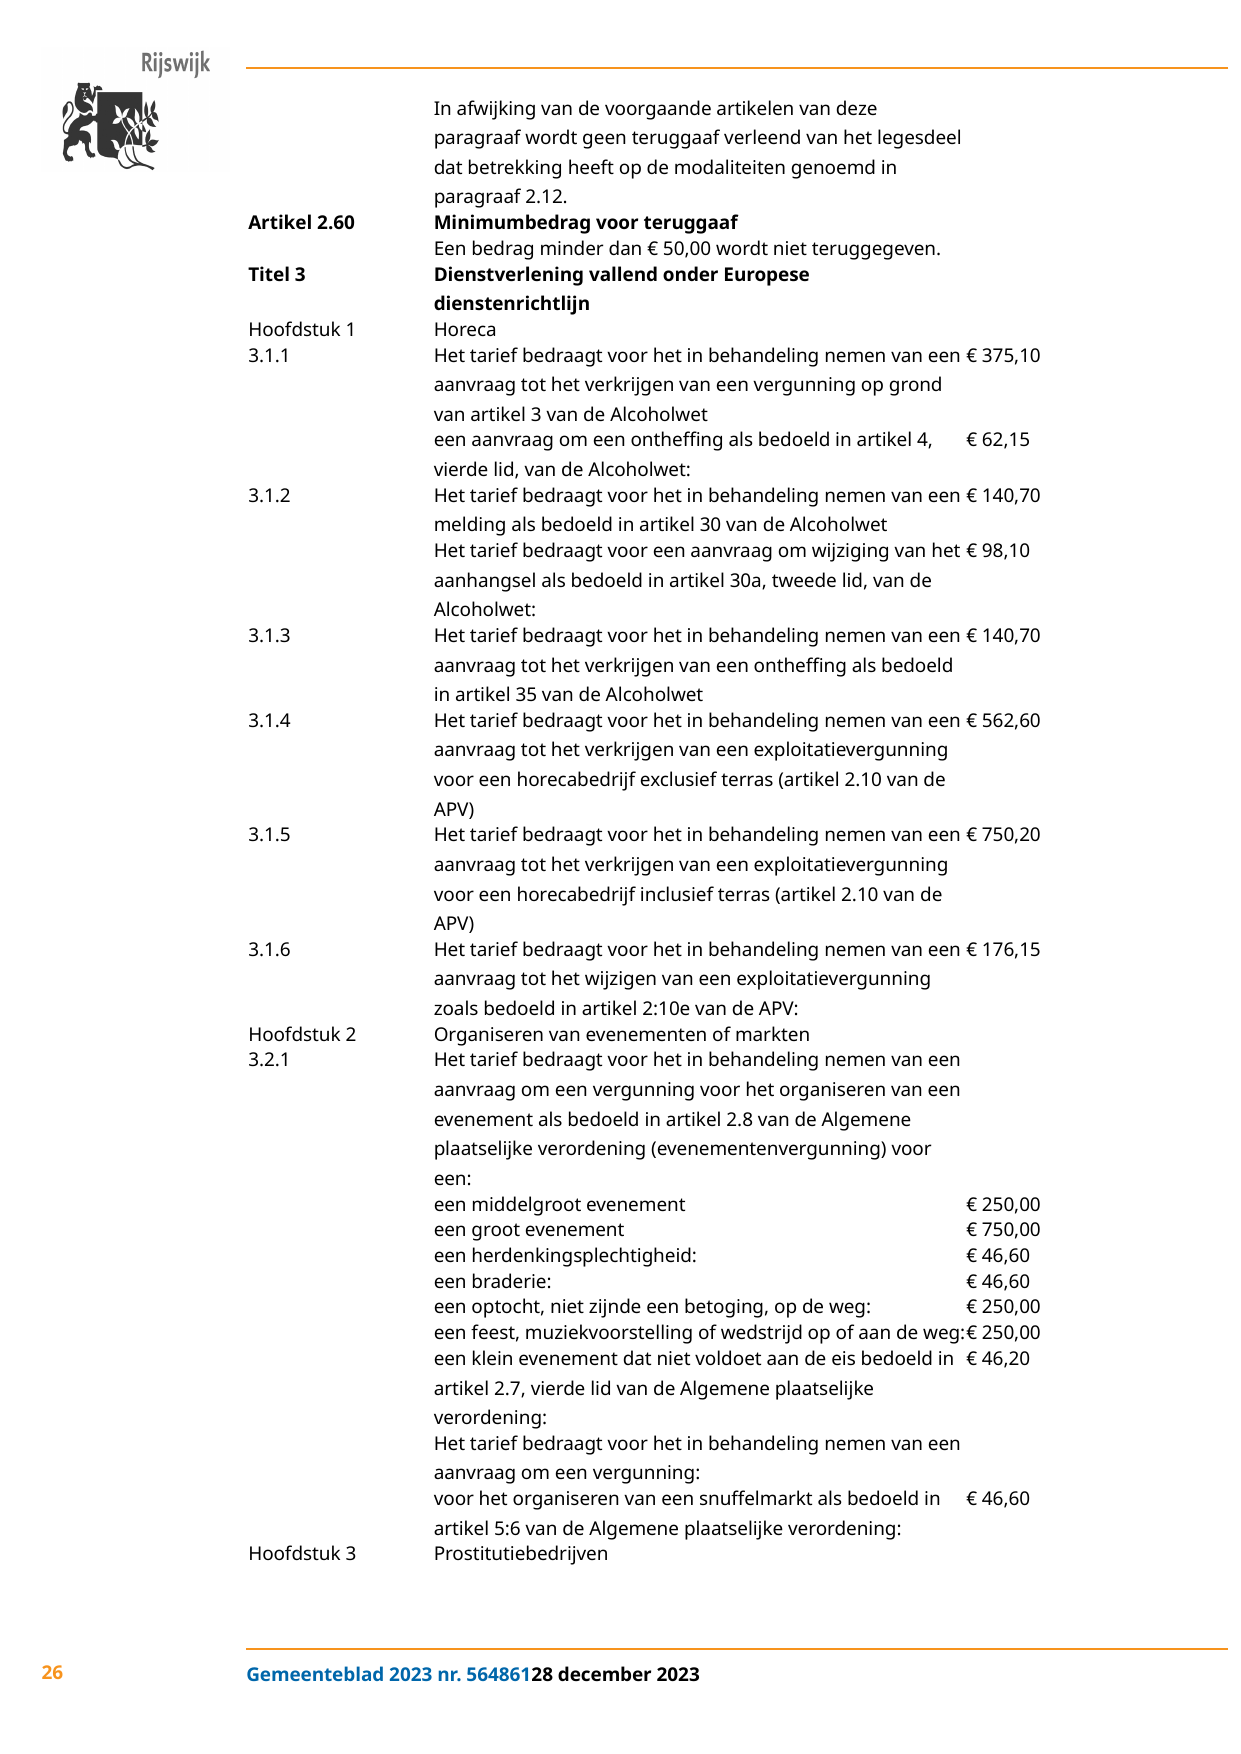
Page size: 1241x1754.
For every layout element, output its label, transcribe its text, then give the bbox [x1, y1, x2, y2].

table_cell Organiseren van evenementen of markten [434, 1021, 966, 1047]
table_cell [966, 209, 1152, 235]
table_cell Het tarief bedraagt voor een aanvraag om wijziging van het aanhangsel als bedoeld in artikel 30a, tweede lid, van de Alcoholwet: [434, 537, 966, 622]
table_cell [966, 1047, 1152, 1191]
table_cell Hoofdstuk 1 [248, 316, 433, 342]
table_cell [966, 1541, 1152, 1566]
table_cell € 46,60 [966, 1485, 1152, 1541]
table_cell € 750,20 [966, 822, 1152, 936]
table_cell € 250,00 [966, 1191, 1152, 1216]
table_cell Het tarief bedraagt voor het in behandeling nemen van een melding als bedoeld in artikel 30 van de Alcoholwet [434, 482, 966, 537]
table_cell [248, 1485, 433, 1541]
table_cell Het tarief bedraagt voor het in behandeling nemen van een aanvraag tot het wijzigen van een exploitatievergunning zoals bedoeld in artikel 2:10e van de APV: [434, 936, 966, 1021]
table_cell een klein evenement dat niet voldoet aan de eis bedoeld in artikel 2.7, vierde lid van de Algemene plaatselijke verordening: [434, 1345, 966, 1430]
table_cell [248, 1294, 433, 1319]
table_cell Prostitutiebedrijven [434, 1541, 966, 1566]
table_cell [248, 427, 433, 482]
table_cell [248, 1242, 433, 1268]
table_cell [434, 1566, 966, 1592]
table_cell een groot evenement [434, 1216, 966, 1242]
table_cell een braderie: [434, 1268, 966, 1294]
table_cell Dienstverlening vallend onder Europese dienstenrichtlijn [434, 261, 966, 316]
table_cell [966, 316, 1152, 342]
table_cell In afwijking van de voorgaande artikelen van deze paragraaf wordt geen teruggaaf verleend van het legesdeel dat betrekking heeft op de modaliteiten genoemd in paragraaf 2.12. [434, 95, 966, 209]
table_cell 3.1.1 [248, 342, 433, 427]
table_cell [248, 95, 433, 209]
table_cell 3.1.6 [248, 936, 433, 1021]
table_cell Hoofdstuk 2 [248, 1021, 433, 1047]
table_cell € 250,00 [966, 1294, 1152, 1319]
table_cell [966, 1021, 1152, 1047]
table_cell Het tarief bedraagt voor het in behandeling nemen van een aanvraag tot het verkrijgen van een ontheffing als bedoeld in artikel 35 van de Alcoholwet [434, 622, 966, 707]
table_cell € 375,10 [966, 342, 1152, 427]
table_cell [248, 537, 433, 622]
table_cell Artikel 2.60 [248, 209, 433, 235]
table_cell een feest, muziekvoorstelling of wedstrijd op of aan de weg: [434, 1319, 966, 1345]
table_cell Het tarief bedraagt voor het in behandeling nemen van een aanvraag tot het verkrijgen van een vergunning op grond van artikel 3 van de Alcoholwet [434, 342, 966, 427]
table_cell € 250,00 [966, 1319, 1152, 1345]
table_cell [248, 1191, 433, 1216]
table_cell € 176,15 [966, 936, 1152, 1021]
table_cell [966, 235, 1152, 261]
table_cell een middelgroot evenement [434, 1191, 966, 1216]
table_cell 3.2.1 [248, 1047, 433, 1191]
table_cell 3.1.5 [248, 822, 433, 936]
table_cell Het tarief bedraagt voor het in behandeling nemen van een aanvraag tot het verkrijgen van een exploitatievergunning voor een horecabedrijf inclusief terras (artikel 2.10 van de APV) [434, 822, 966, 936]
table_cell Minimumbedrag voor teruggaaf [434, 209, 966, 235]
table_cell een optocht, niet zijnde een betoging, op de weg: [434, 1294, 966, 1319]
table_cell € 62,15 [966, 427, 1152, 482]
table_cell Horeca [434, 316, 966, 342]
table_cell [248, 1216, 433, 1242]
table_cell Een bedrag minder dan € 50,00 wordt niet teruggegeven. [434, 235, 966, 261]
table_cell [248, 1268, 433, 1294]
table_cell Het tarief bedraagt voor het in behandeling nemen van een aanvraag om een vergunning voor het organiseren van een evenement als bedoeld in artikel 2.8 van de Algemene plaatselijke verordening (evenementenvergunning) voor een: [434, 1047, 966, 1191]
table_cell € 140,70 [966, 482, 1152, 537]
table_cell [966, 261, 1152, 316]
table_cell [966, 95, 1152, 209]
table_cell € 46,60 [966, 1268, 1152, 1294]
table_cell voor het organiseren van een snuffelmarkt als bedoeld in artikel 5:6 van de Algemene plaatselijke verordening: [434, 1485, 966, 1541]
table_cell 3.1.3 [248, 622, 433, 707]
picture [41, 47, 231, 172]
table_cell € 562,60 [966, 707, 1152, 822]
table_cell een herdenkingsplechtigheid: [434, 1242, 966, 1268]
table_cell [248, 1319, 433, 1345]
table_cell 3.1.2 [248, 482, 433, 537]
table_cell Hoofdstuk 3 [248, 1541, 433, 1566]
table_cell Het tarief bedraagt voor het in behandeling nemen van een aanvraag tot het verkrijgen van een exploitatievergunning voor een horecabedrijf exclusief terras (artikel 2.10 van de APV) [434, 707, 966, 822]
table_cell € 46,20 [966, 1345, 1152, 1430]
table_cell € 140,70 [966, 622, 1152, 707]
table_cell € 46,60 [966, 1242, 1152, 1268]
table_cell [248, 235, 433, 261]
table_cell een aanvraag om een ontheffing als bedoeld in artikel 4, vierde lid, van de Alcoholwet: [434, 427, 966, 482]
table_cell Titel 3 [248, 261, 433, 316]
table_cell [248, 1345, 433, 1430]
table_cell [966, 1430, 1152, 1485]
table_cell [248, 1566, 433, 1592]
table_cell Het tarief bedraagt voor het in behandeling nemen van een aanvraag om een vergunning: [434, 1430, 966, 1485]
table_cell € 750,00 [966, 1216, 1152, 1242]
table_cell € 98,10 [966, 537, 1152, 622]
table_cell [248, 1430, 433, 1485]
table_cell [966, 1566, 1152, 1592]
table_cell 3.1.4 [248, 707, 433, 822]
